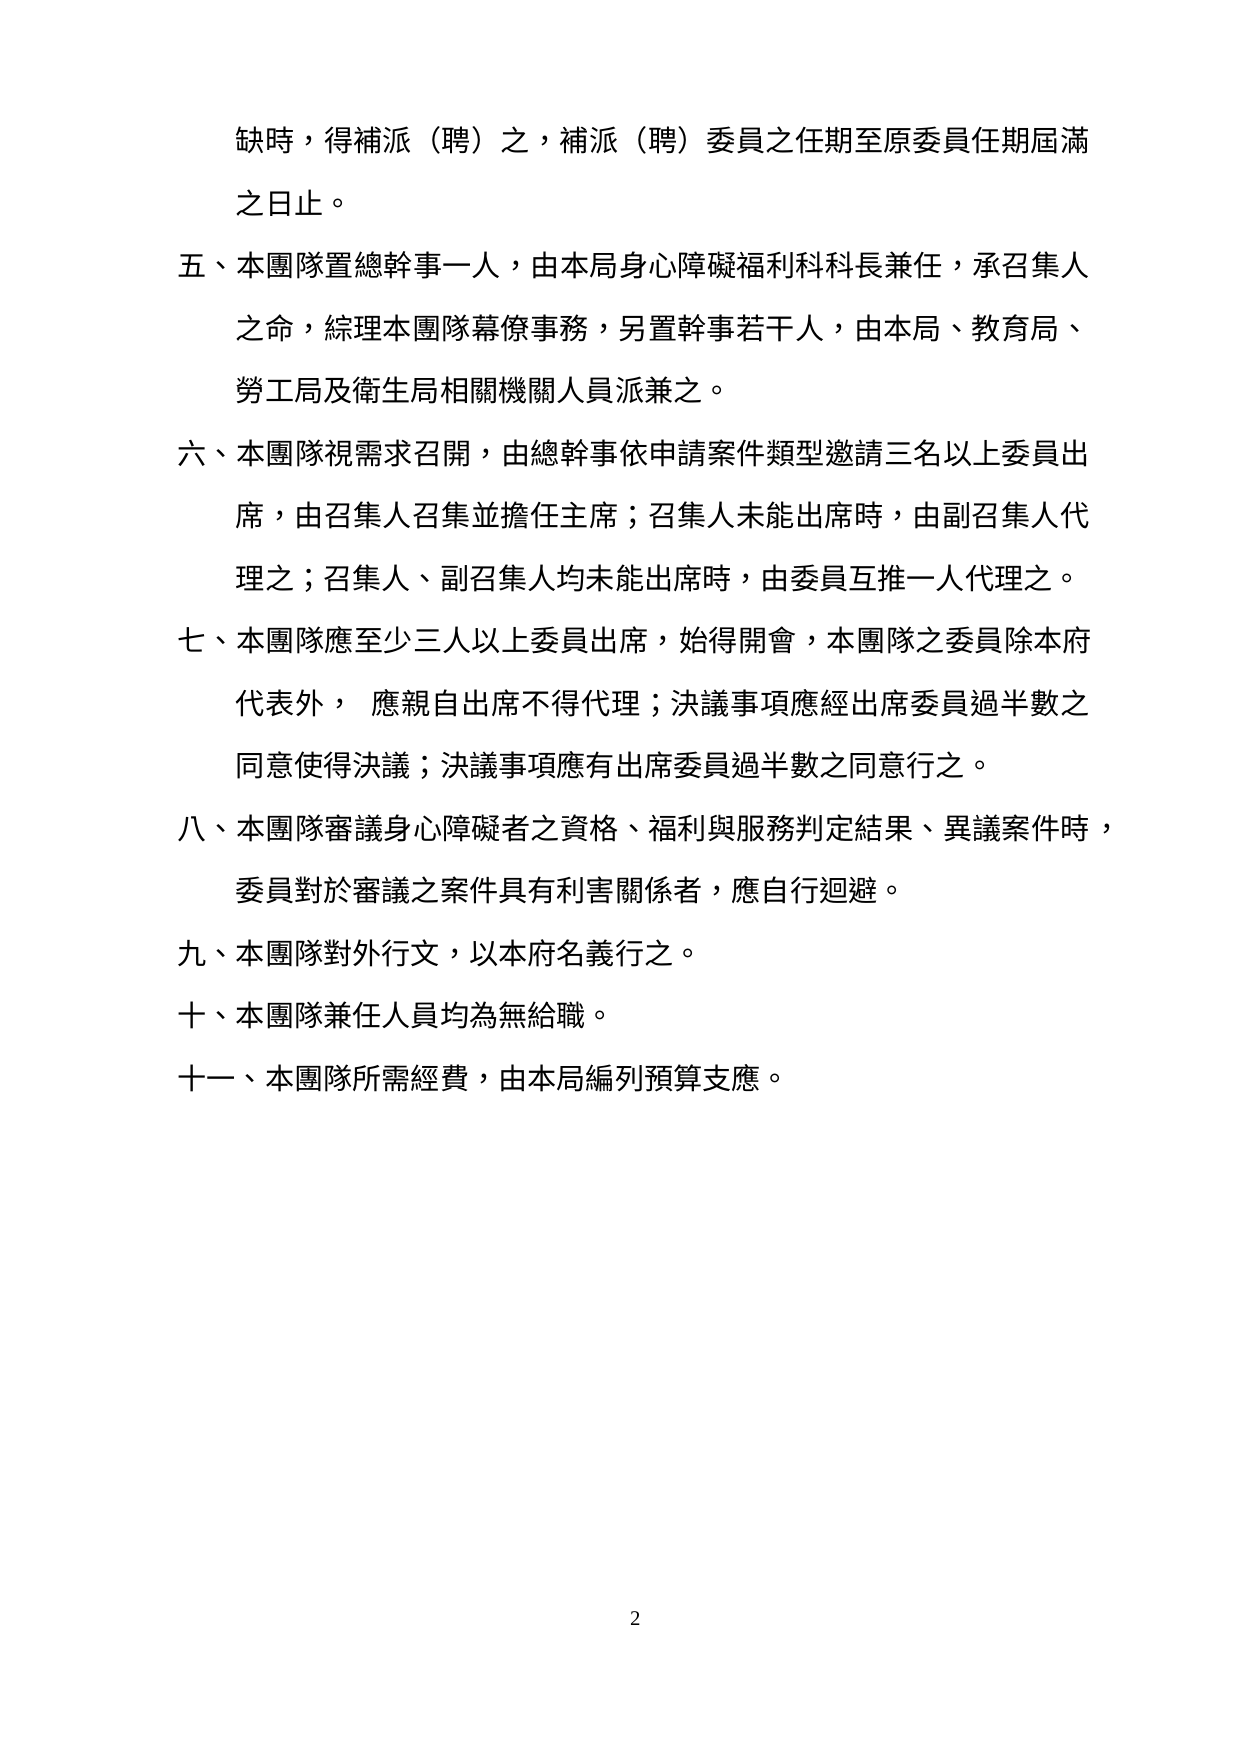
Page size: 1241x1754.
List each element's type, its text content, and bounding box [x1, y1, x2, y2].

text 六、本團隊視需求召開，由總幹事依申請案件類型邀請三名以上委員出席，由召集人召集並擔任主席；召集人未能出席時，由副召集人代理之；召集人、副召集人均未能出席時，由委員互推一人代理之。 [177, 410, 1092, 597]
text 十、本團隊兼任人員均為無給職。 [177, 972, 1092, 1035]
text 九、本團隊對外行文，以本府名義行之。 [177, 910, 1092, 972]
text 五、本團隊置總幹事一人，由本局身心障礙福利科科長兼任，承召集人之命，綜理本團隊幕僚事務，另置幹事若干人，由本局、教育局、勞工局及衛生局相關機關人員派兼之。 [177, 222, 1092, 410]
text 十一、本團隊所需經費，由本局編列預算支應。 [177, 1035, 1092, 1097]
text 八、本團隊審議身心障礙者之資格、福利與服務判定結果、異議案件時，委員對於審議之案件具有利害關係者，應自行迴避。 [177, 785, 1092, 910]
text 缺時，得補派（聘）之，補派（聘）委員之任期至原委員任期屆滿之日止。 [177, 97, 1092, 222]
text 七、本團隊應至少三人以上委員出席，始得開會，本團隊之委員除本府代表外， 應親自出席不得代理；決議事項應經出席委員過半數之同意使得決議；決議事項應有出席委員過半數之同意行之。 [177, 597, 1092, 785]
